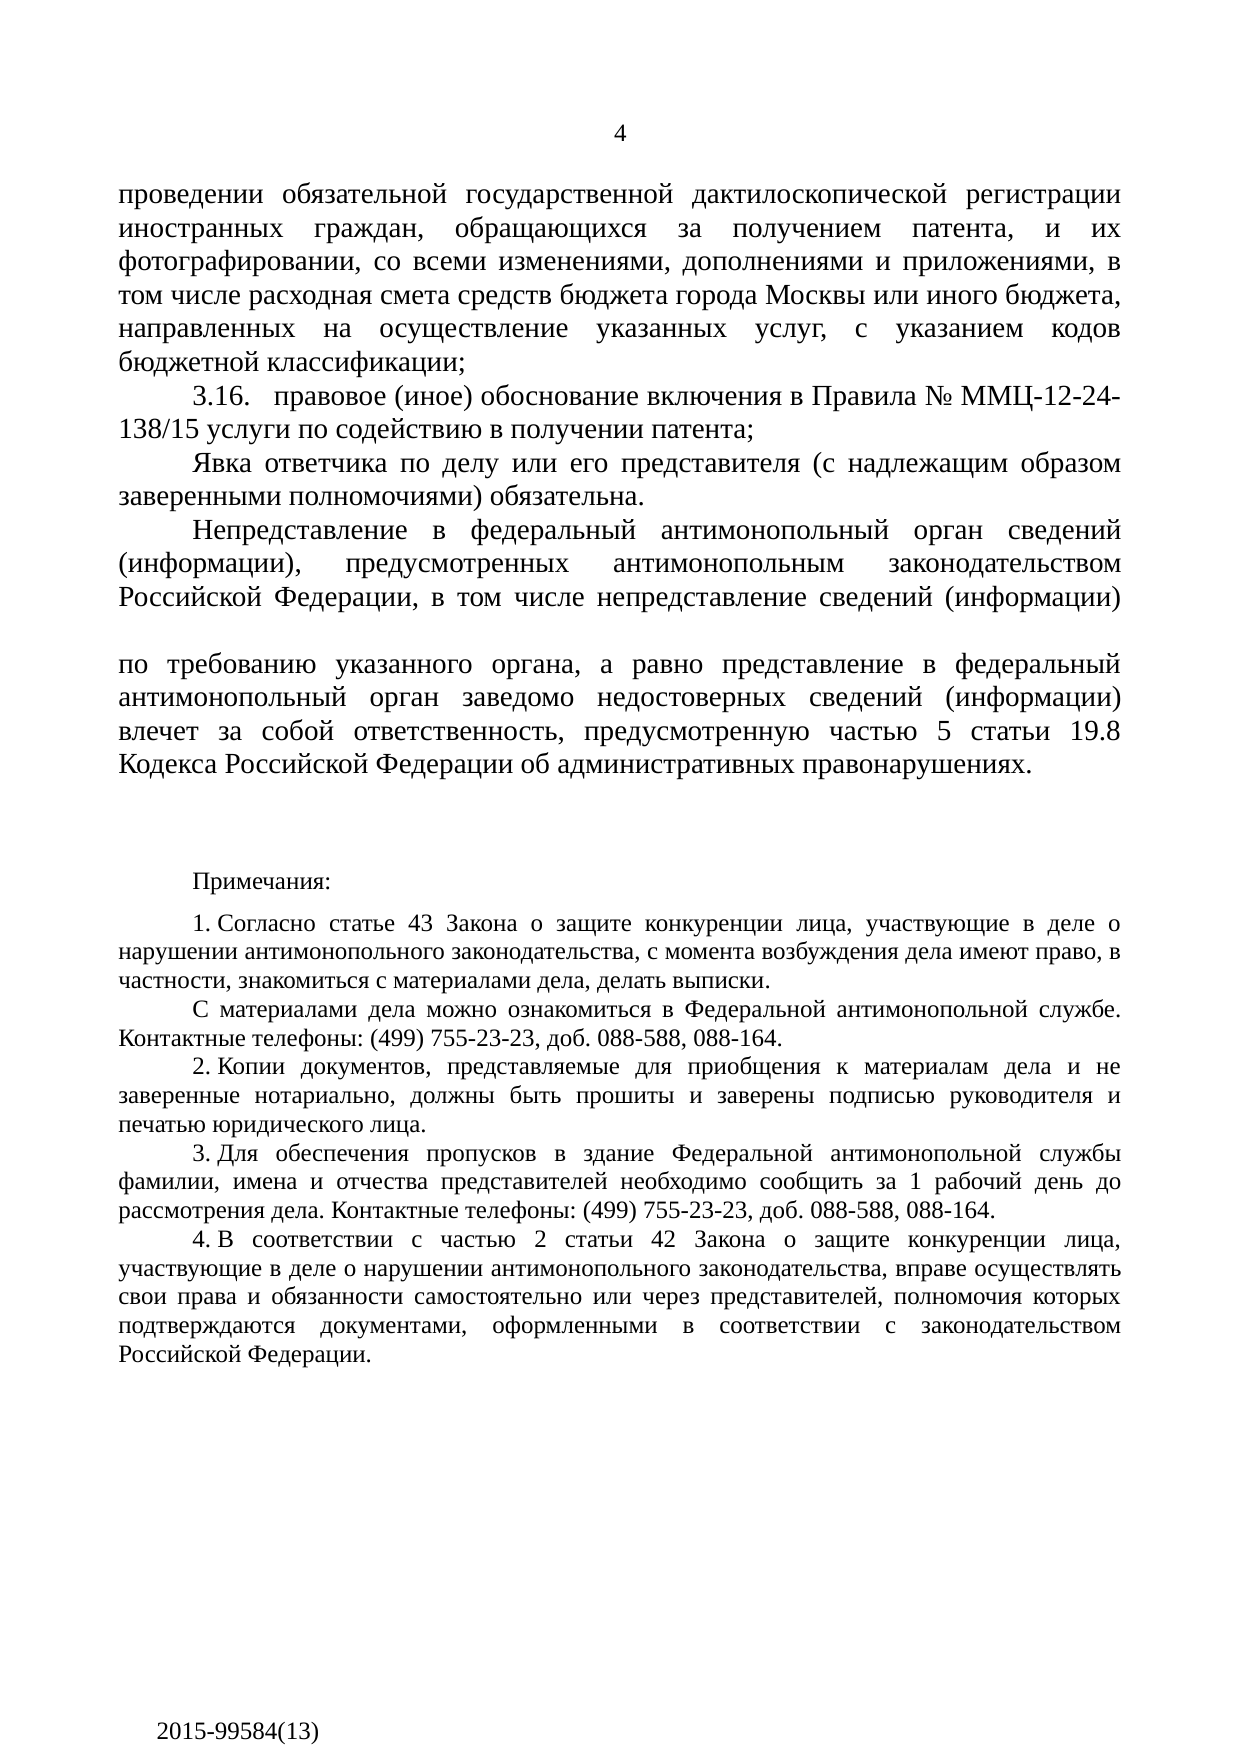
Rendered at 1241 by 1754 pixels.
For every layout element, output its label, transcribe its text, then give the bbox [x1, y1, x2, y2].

text 3. Для обеспечения пропусков в здание Федеральной антимонопольной службы фамилии, имена и отчества представителей необходимо сообщить за 1 рабочий день до рассмотрения дела. Контактные телефоны: (499) 755-23-23, доб. 088-588, 088-164. [118, 1138, 1122, 1224]
text Явка ответчика по делу или его представителя (с надлежащим образом заверенными полномочиями) обязательна. [118, 445, 1122, 512]
list проведении обязательной государственной дактилоскопической регистрации иностранных граждан, обращающихся за получением патента, и их фотографировании, со всеми изменениями, дополнениями и приложениями, в том числе расходная смета средств бюджета города Москвы или иного бюджета, направленных на осуществление указанных услуг, с указанием кодов бюджетной классификации; [118, 176, 1122, 378]
text С материалами дела можно ознакомиться в Федеральной антимонопольной службе. Контактные телефоны: (499) 755-23-23, доб. 088-588, 088-164. [118, 994, 1122, 1051]
text по требованию указанного органа, а равно представление в федеральный антимонопольный орган заведомо недостоверных сведений (информации) влечет за собой ответственность, предусмотренную частью 5 статьи 19.8 Кодекса Российской Федерации об административных правонарушениях. [118, 646, 1122, 780]
text 2. Копии документов, представляемые для приобщения к материалам дела и не заверенные нотариально, должны быть прошиты и заверены подписью руководителя и печатью юридического лица. [118, 1051, 1122, 1138]
text Непредставление в федеральный антимонопольный орган сведений (информации), предусмотренных антимонопольным законодательством Российской Федерации, в том числе непредставление сведений (информации) [118, 512, 1122, 646]
text Примечания: [118, 866, 1122, 895]
list правовое (иное) обоснование включения в Правила № ММЦ-12-24-138/15 услуги по содействию в получении патента; [118, 378, 1122, 445]
text 1. Согласно статье 43 Закона о защите конкуренции лица, участвующие в деле о нарушении антимонопольного законодательства, с момента возбуждения дела имеют право, в частности, знакомиться с материалами дела, делать выписки. [118, 908, 1122, 994]
text 4. В соответствии с частью 2 статьи 42 Закона о защите конкуренции лица, участвующие в деле о нарушении антимонопольного законодательства, вправе осуществлять свои права и обязанности самостоятельно или через представителей, полномочия которых подтверждаются документами, оформленными в соответствии с законодательством Российской Федерации. [118, 1224, 1122, 1368]
